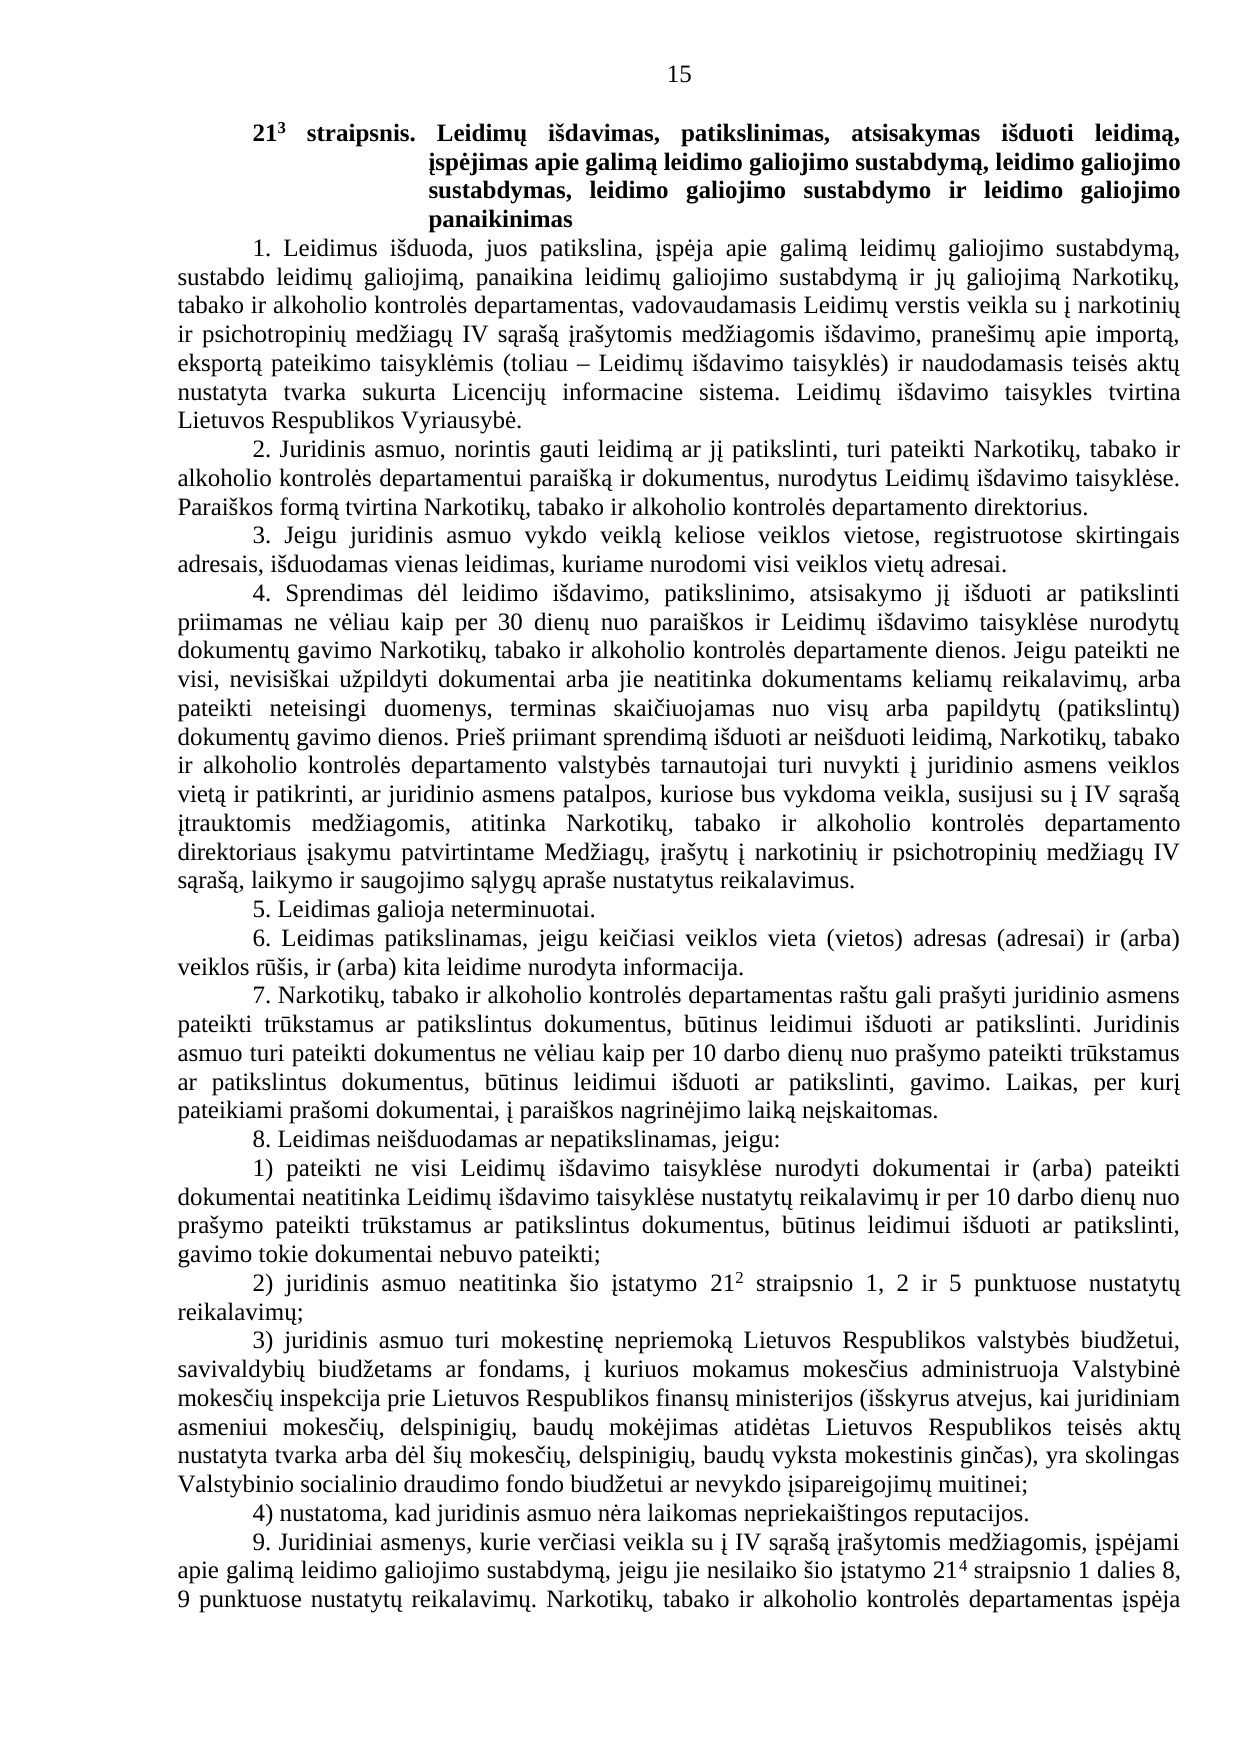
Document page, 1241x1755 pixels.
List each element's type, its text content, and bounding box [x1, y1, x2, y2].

text 4) nustatoma, kad juridinis asmuo nėra laikomas nepriekaištingos reputacijos. [177, 1498, 1181, 1527]
text 2) juridinis asmuo neatitinka šio įstatymo 212 straipsnio 1, 2 ir 5 punktuose nustatytų reikalavimų; [177, 1268, 1181, 1326]
text 1) pateikti ne visi Leidimų išdavimo taisyklėse nurodyti dokumentai ir (arba) pateikti dokumentai neatitinka Leidimų išdavimo taisyklėse nustatytų reikalavimų ir per 10 darbo dienų nuo prašymo pateikti trūkstamus ar patikslintus dokumentus, būtinus leidimui išduoti ar patikslinti, gavimo tokie dokumentai nebuvo pateikti; [177, 1153, 1181, 1268]
text 1. Leidimus išduoda, juos patikslina, įspėja apie galimą leidimų galiojimo sustabdymą, sustabdo leidimų galiojimą, panaikina leidimų galiojimo sustabdymą ir jų galiojimą Narkotikų, tabako ir alkoholio kontrolės departamentas, vadovaudamasis Leidimų verstis veikla su į narkotinių ir psichotropinių medžiagų IV sąrašą įrašytomis medžiagomis išdavimo, pranešimų apie importą, eksportą pateikimo taisyklėmis (toliau – Leidimų išdavimo taisyklės) ir naudodamasis teisės aktų nustatyta tvarka sukurta Licencijų informacine sistema. Leidimų išdavimo taisykles tvirtina Lietuvos Respublikos Vyriausybė. [177, 233, 1181, 434]
text 2. Juridinis asmuo, norintis gauti leidimą ar jį patikslinti, turi pateikti Narkotikų, tabako ir alkoholio kontrolės departamentui paraišką ir dokumentus, nurodytus Leidimų išdavimo taisyklėse. Paraiškos formą tvirtina Narkotikų, tabako ir alkoholio kontrolės departamento direktorius. [177, 434, 1181, 521]
text 9. Juridiniai asmenys, kurie verčiasi veikla su į IV sąrašą įrašytomis medžiagomis, įspėjami apie galimą leidimo galiojimo sustabdymą, jeigu jie nesilaiko šio įstatymo 214 straipsnio 1 dalies 8, 9 punktuose nustatytų reikalavimų. Narkotikų, tabako ir alkoholio kontrolės departamentas įspėja [177, 1527, 1181, 1613]
text 8. Leidimas neišduodamas ar nepatikslinamas, jeigu: [177, 1124, 1181, 1153]
text 213 straipsnis. Leidimų išdavimas, patikslinimas, atsisakymas išduoti leidimą, įspėjimas apie galimą leidimo galiojimo sustabdymą, leidimo galiojimo sustabdymas, leidimo galiojimo sustabdymo ir leidimo galiojimo panaikinimas [252, 118, 1181, 233]
text 3) juridinis asmuo turi mokestinę nepriemoką Lietuvos Respublikos valstybės biudžetui, savivaldybių biudžetams ar fondams, į kuriuos mokamus mokesčius administruoja Valstybinė mokesčių inspekcija prie Lietuvos Respublikos finansų ministerijos (išskyrus atvejus, kai juridiniam asmeniui mokesčių, delspinigių, baudų mokėjimas atidėtas Lietuvos Respublikos teisės aktų nustatyta tvarka arba dėl šių mokesčių, delspinigių, baudų vyksta mokestinis ginčas), yra skolingas Valstybinio socialinio draudimo fondo biudžetui ar nevykdo įsipareigojimų muitinei; [177, 1326, 1181, 1498]
text 5. Leidimas galioja neterminuotai. [177, 894, 1181, 923]
text 6. Leidimas patikslinamas, jeigu keičiasi veiklos vieta (vietos) adresas (adresai) ir (arba) veiklos rūšis, ir (arba) kita leidime nurodyta informacija. [177, 923, 1181, 981]
text 3. Jeigu juridinis asmuo vykdo veiklą keliose veiklos vietose, registruotose skirtingais adresais, išduodamas vienas leidimas, kuriame nurodomi visi veiklos vietų adresai. [177, 521, 1181, 578]
text 4. Sprendimas dėl leidimo išdavimo, patikslinimo, atsisakymo jį išduoti ar patikslinti priimamas ne vėliau kaip per 30 dienų nuo paraiškos ir Leidimų išdavimo taisyklėse nurodytų dokumentų gavimo Narkotikų, tabako ir alkoholio kontrolės departamente dienos. Jeigu pateikti ne visi, nevisiškai užpildyti dokumentai arba jie neatitinka dokumentams keliamų reikalavimų, arba pateikti neteisingi duomenys, terminas skaičiuojamas nuo visų arba papildytų (patikslintų) dokumentų gavimo dienos. Prieš priimant sprendimą išduoti ar neišduoti leidimą, Narkotikų, tabako ir alkoholio kontrolės departamento valstybės tarnautojai turi nuvykti į juridinio asmens veiklos vietą ir patikrinti, ar juridinio asmens patalpos, kuriose bus vykdoma veikla, susijusi su į IV sąrašą įtrauktomis medžiagomis, atitinka Narkotikų, tabako ir alkoholio kontrolės departamento direktoriaus įsakymu patvirtintame Medžiagų, įrašytų į narkotinių ir psichotropinių medžiagų IV sąrašą, laikymo ir saugojimo sąlygų apraše nustatytus reikalavimus. [177, 578, 1181, 894]
text 7. Narkotikų, tabako ir alkoholio kontrolės departamentas raštu gali prašyti juridinio asmens pateikti trūkstamus ar patikslintus dokumentus, būtinus leidimui išduoti ar patikslinti. Juridinis asmuo turi pateikti dokumentus ne vėliau kaip per 10 darbo dienų nuo prašymo pateikti trūkstamus ar patikslintus dokumentus, būtinus leidimui išduoti ar patikslinti, gavimo. Laikas, per kurį pateikiami prašomi dokumentai, į paraiškos nagrinėjimo laiką neįskaitomas. [177, 981, 1181, 1124]
